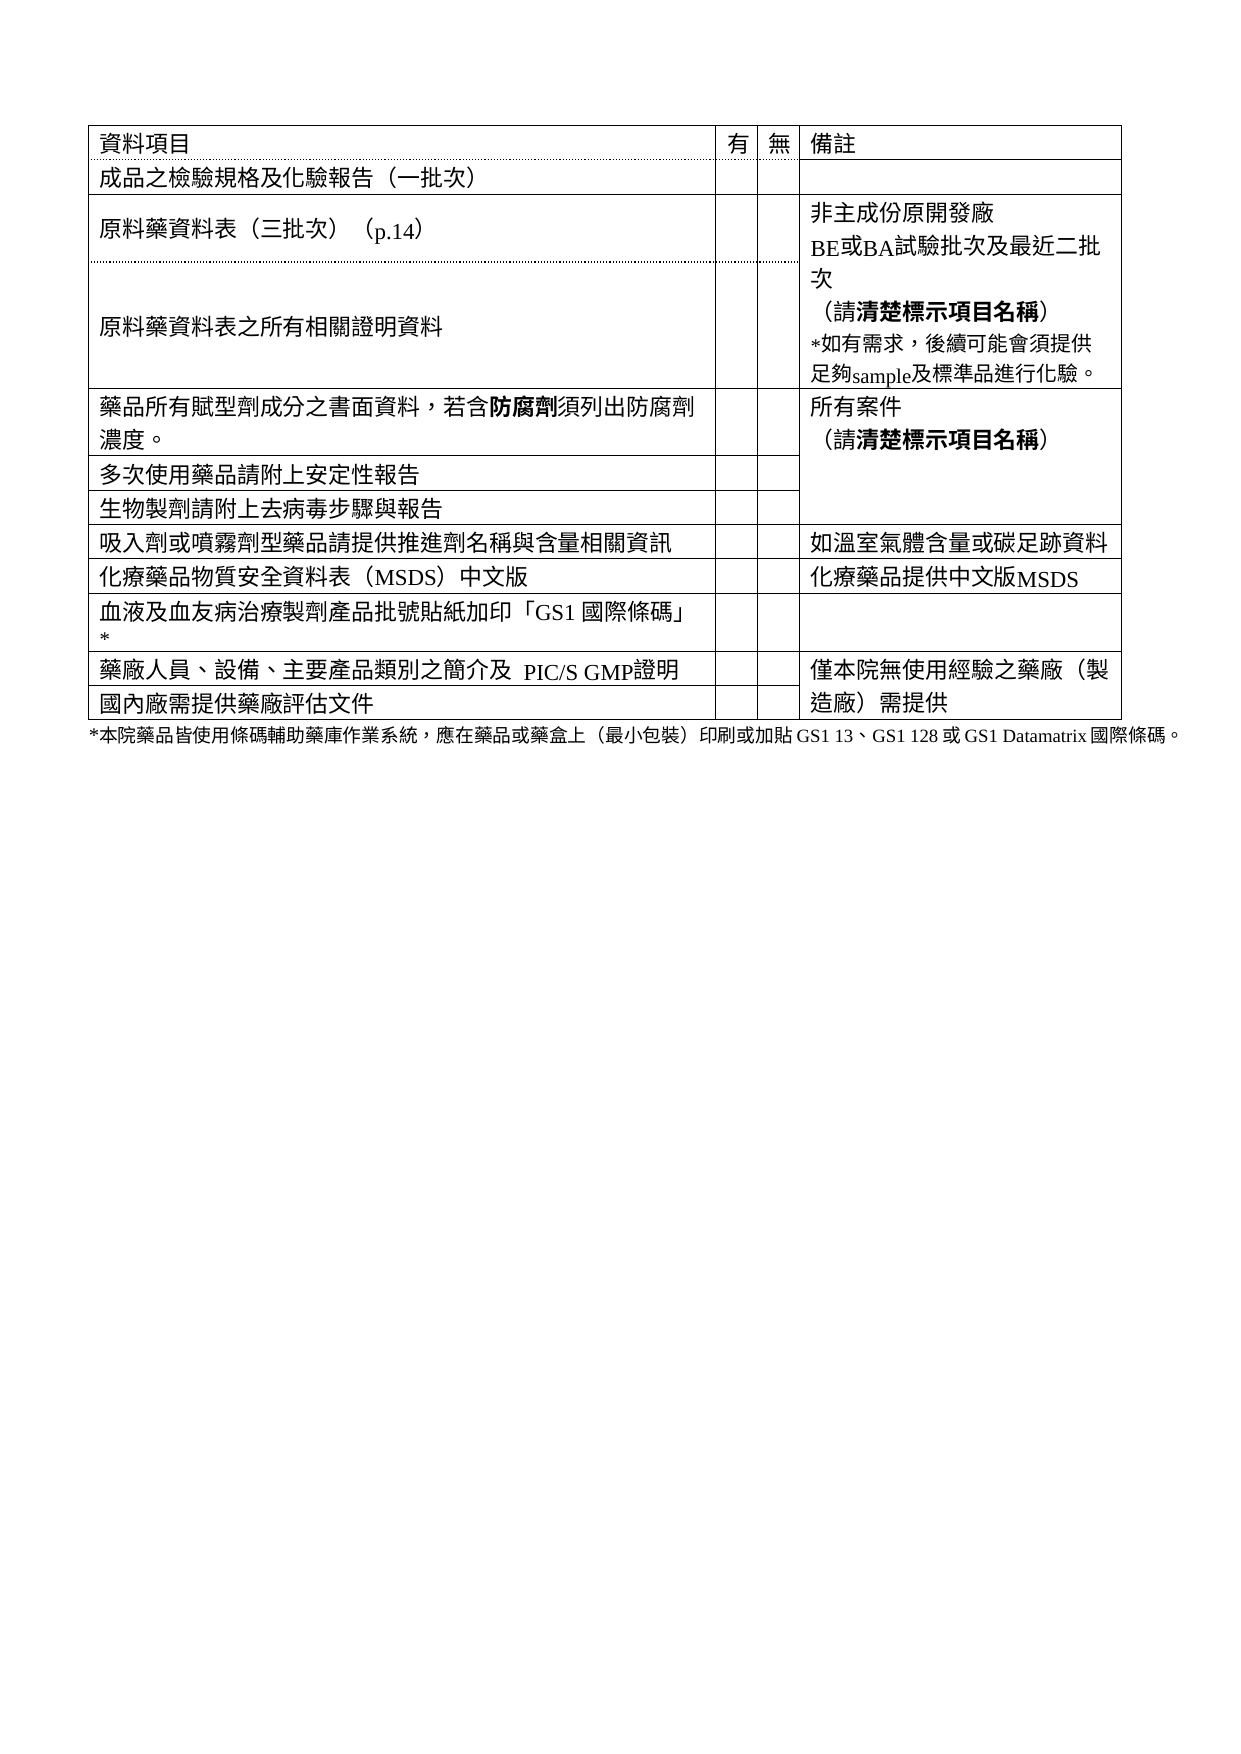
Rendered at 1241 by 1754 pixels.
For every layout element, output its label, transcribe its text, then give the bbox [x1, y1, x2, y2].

table_cell [758, 389, 799, 455]
table_cell 藥品所有賦型劑成分之書面資料，若含防腐劑須列出防腐劑濃度。 [89, 389, 715, 455]
table_cell [758, 594, 799, 651]
table_cell [758, 261, 799, 388]
table_cell [758, 456, 799, 490]
text *本院藥品皆使用條碼輔助藥庫作業系統，應在藥品或藥盒上（最小包裝）印刷或加貼GS1 13、GS1 128或GS1 Datamatrix國際條碼。 [88, 720, 1167, 748]
table_cell [716, 559, 757, 592]
table_cell [800, 594, 1121, 651]
table_cell [716, 491, 757, 524]
table_cell 原料藥資料表（三批次）（p.14） [89, 195, 715, 261]
table_cell [758, 559, 799, 592]
table_cell 血液及血友病治療製劑產品批號貼紙加印「GS1 國際條碼」* [89, 594, 715, 651]
table_header 備註 [800, 126, 1121, 159]
table_cell 所有案件 （請清楚標示項目名稱） [800, 389, 1121, 524]
table_cell [758, 491, 799, 524]
table_header 有 [716, 126, 757, 159]
table_cell [716, 456, 757, 490]
table_cell [716, 525, 757, 558]
table_header 無 [758, 126, 799, 159]
table_cell [758, 686, 799, 719]
table_cell 僅本院無使用經驗之藥廠（製造廠）需提供 [800, 652, 1121, 719]
table_cell [716, 652, 757, 685]
table_cell [716, 686, 757, 719]
table_cell 原料藥資料表之所有相關證明資料 [89, 261, 715, 388]
table_cell [758, 525, 799, 558]
table_cell [716, 159, 757, 193]
table_cell 藥廠人員、設備、主要產品類別之簡介及 PIC/S GMP證明 [89, 652, 715, 685]
table_header 資料項目 [89, 126, 715, 159]
table_cell 國內廠需提供藥廠評估文件 [89, 686, 715, 719]
table_cell [716, 389, 757, 455]
table_cell [758, 652, 799, 685]
table_cell 如溫室氣體含量或碳足跡資料 [800, 525, 1121, 558]
table_cell 化療藥品提供中文版MSDS [800, 559, 1121, 592]
table_cell 吸入劑或噴霧劑型藥品請提供推進劑名稱與含量相關資訊 [89, 525, 715, 558]
table_cell 成品之檢驗規格及化驗報告（一批次） [89, 159, 715, 193]
table_cell 多次使用藥品請附上安定性報告 [89, 456, 715, 490]
table_cell [800, 160, 1121, 193]
table_cell 非主成份原開發廠 BE或BA試驗批次及最近二批次 （請清楚標示項目名稱） *如有需求，後續可能會須提供足夠sample及標準品進行化驗。 [800, 195, 1121, 388]
table_cell [758, 195, 799, 261]
table_cell [716, 261, 757, 388]
table_cell [758, 159, 799, 193]
table_cell 生物製劑請附上去病毒步驟與報告 [89, 491, 715, 524]
table_cell 化療藥品物質安全資料表（MSDS）中文版 [89, 559, 715, 592]
table_cell [716, 594, 757, 651]
table_cell [716, 195, 757, 261]
